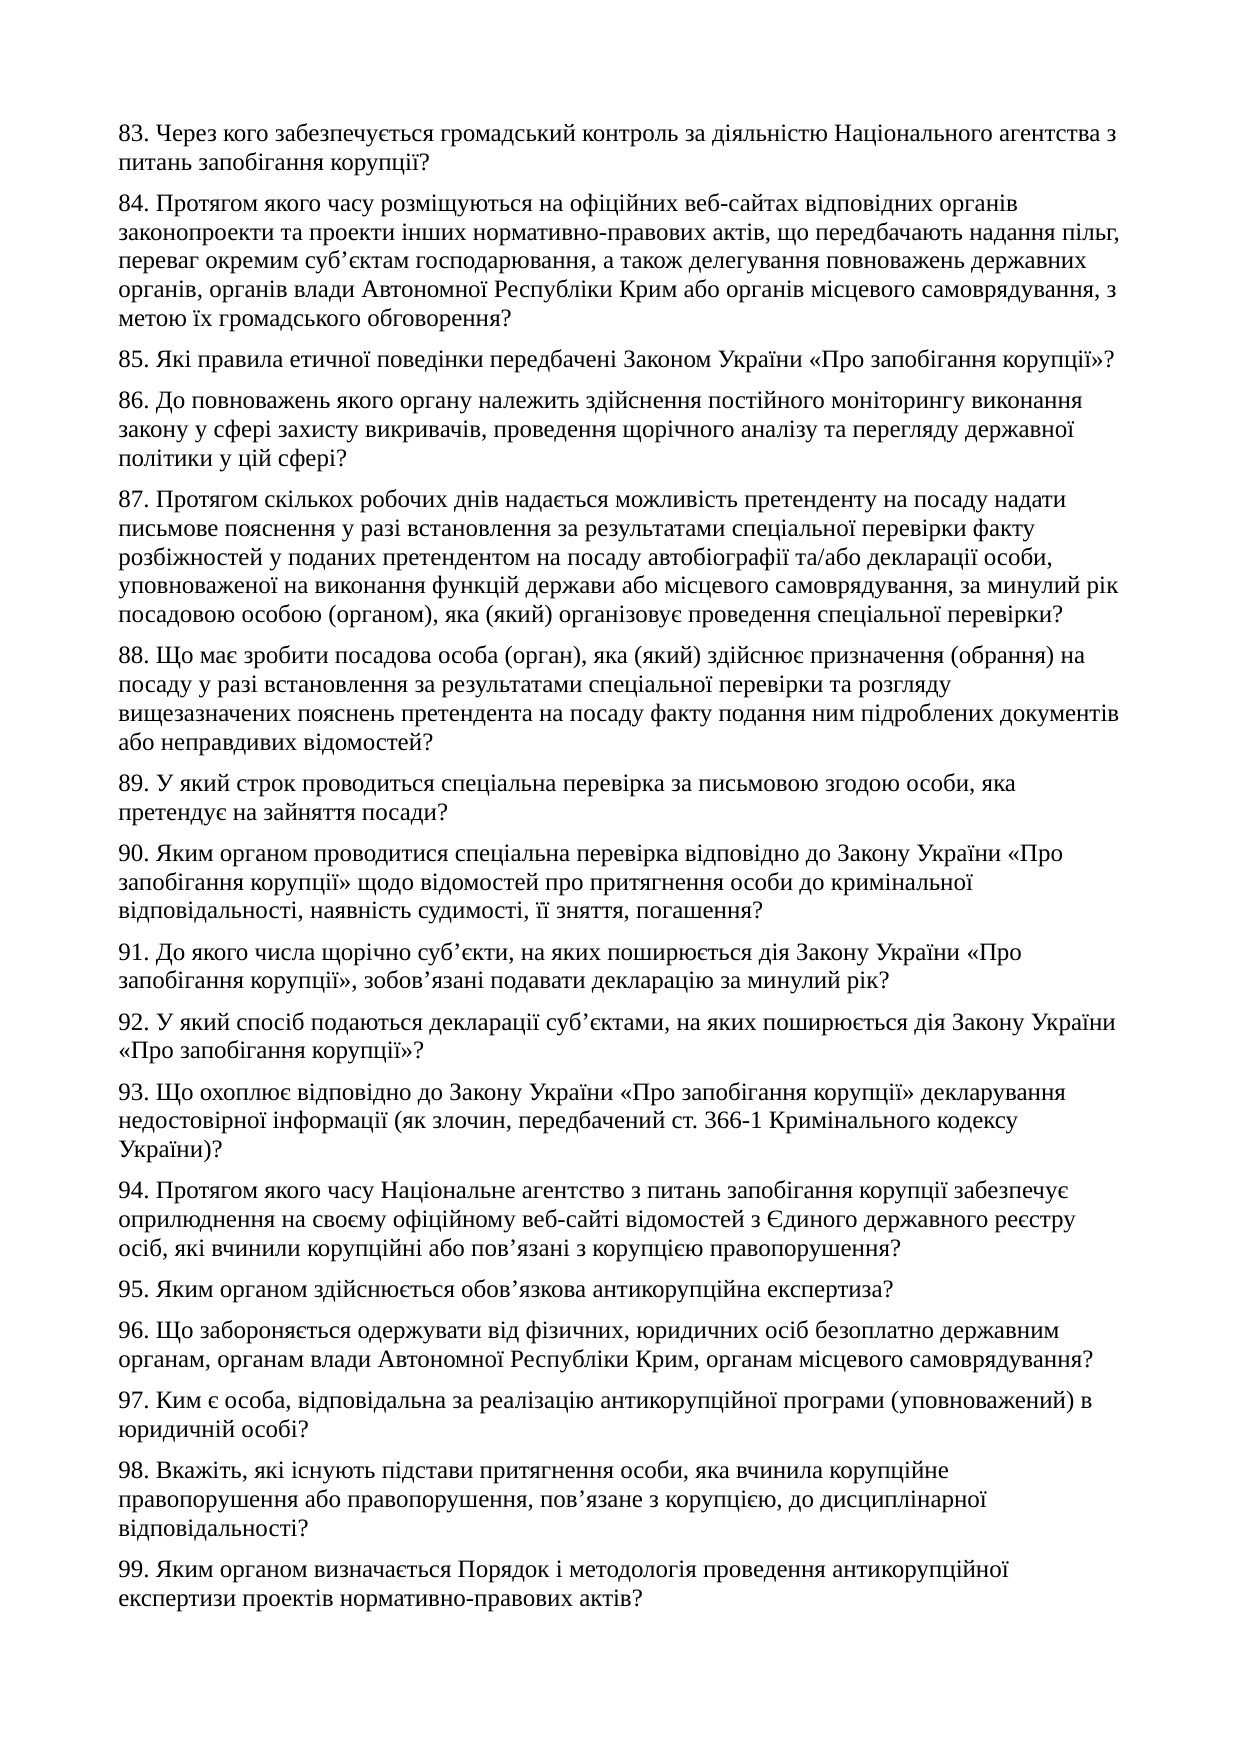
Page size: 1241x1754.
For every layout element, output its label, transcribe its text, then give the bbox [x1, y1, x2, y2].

text 91. До якого числа щорічно суб’єкти, на яких поширюється дія Закону України «Про запобігання корупції», зобов’язані подавати декларацію за минулий рік? [118, 937, 1122, 994]
text 87. Протягом скількох робочих днів надається можливість претенденту на посаду надати письмове пояснення у разі встановлення за результатами спеціальної перевірки факту розбіжностей у поданих претендентом на посаду автобіографії та/або декларації особи, уповноваженої на виконання функцій держави або місцевого самоврядування, за минулий рік посадовою особою (органом), яка (який) організовує проведення спеціальної перевірки? [118, 484, 1122, 628]
text 97. Ким є особа, відповідальна за реалізацію антикорупційної програми (уповноважений) в юридичній особі? [118, 1386, 1122, 1443]
text 96. Що забороняється одержувати від фізичних, юридичних осіб безоплатно державним органам, органам влади Автономної Республіки Крим, органам місцевого самоврядування? [118, 1316, 1122, 1373]
text 95. Яким органом здійснюється обов’язкова антикорупційна експертиза? [118, 1274, 1122, 1303]
text 90. Яким органом проводитися спеціальна перевірка відповідно до Закону України «Про запобігання корупції» щодо відомостей про притягнення особи до кримінальної відповідальності, наявність судимості, її зняття, погашення? [118, 838, 1122, 924]
text 85. Які правила етичної поведінки передбачені Законом України «Про запобігання корупції»? [118, 344, 1122, 373]
text 86. До повноважень якого органу належить здійснення постійного моніторингу виконання закону у сфері захисту викривачів, проведення щорічного аналізу та перегляду державної політики у цій сфері? [118, 386, 1122, 472]
text 99. Яким органом визначається Порядок і методологія проведення антикорупційної експертизи проектів нормативно-правових актів? [118, 1554, 1122, 1612]
text 89. У який строк проводиться спеціальна перевірка за письмовою згодою особи, яка претендує на зайняття посади? [118, 768, 1122, 826]
text 88. Що має зробити посадова особа (орган), яка (який) здійснює призначення (обрання) на посаду у разі встановлення за результатами спеціальної перевірки та розгляду вищезазначених пояснень претендента на посаду факту подання ним підроблених документів або неправдивих відомостей? [118, 641, 1122, 756]
text 84. Протягом якого часу розміщуються на офіційних веб-сайтах відповідних органів законопроекти та проекти інших нормативно-правових актів, що передбачають надання пільг, переваг окремим суб’єктам господарювання, а також делегування повноважень державних органів, органів влади Автономної Республіки Крим або органів місцевого самоврядування, з метою їх громадського обговорення? [118, 188, 1122, 332]
text 83. Через кого забезпечується громадський контроль за діяльністю Національного агентства з питань запобігання корупції? [118, 118, 1122, 176]
text 93. Що охоплює відповідно до Закону України «Про запобігання корупції» декларування недостовірної інформації (як злочин, передбачений ст. 366-1 Кримінального кодексу України)? [118, 1077, 1122, 1163]
text 94. Протягом якого часу Національне агентство з питань запобігання корупції забезпечує оприлюднення на своєму офіційному веб-сайті відомостей з Єдиного державного реєстру осіб, які вчинили корупційні або пов’язані з корупцією правопорушення? [118, 1176, 1122, 1262]
text 98. Вкажіть, які існують підстави притягнення особи, яка вчинила корупційне правопорушення або правопорушення, пов’язане з корупцією, до дисциплінарної відповідальності? [118, 1456, 1122, 1542]
text 92. У який спосіб подаються декларації суб’єктами, на яких поширюється дія Закону України «Про запобігання корупції»? [118, 1007, 1122, 1064]
